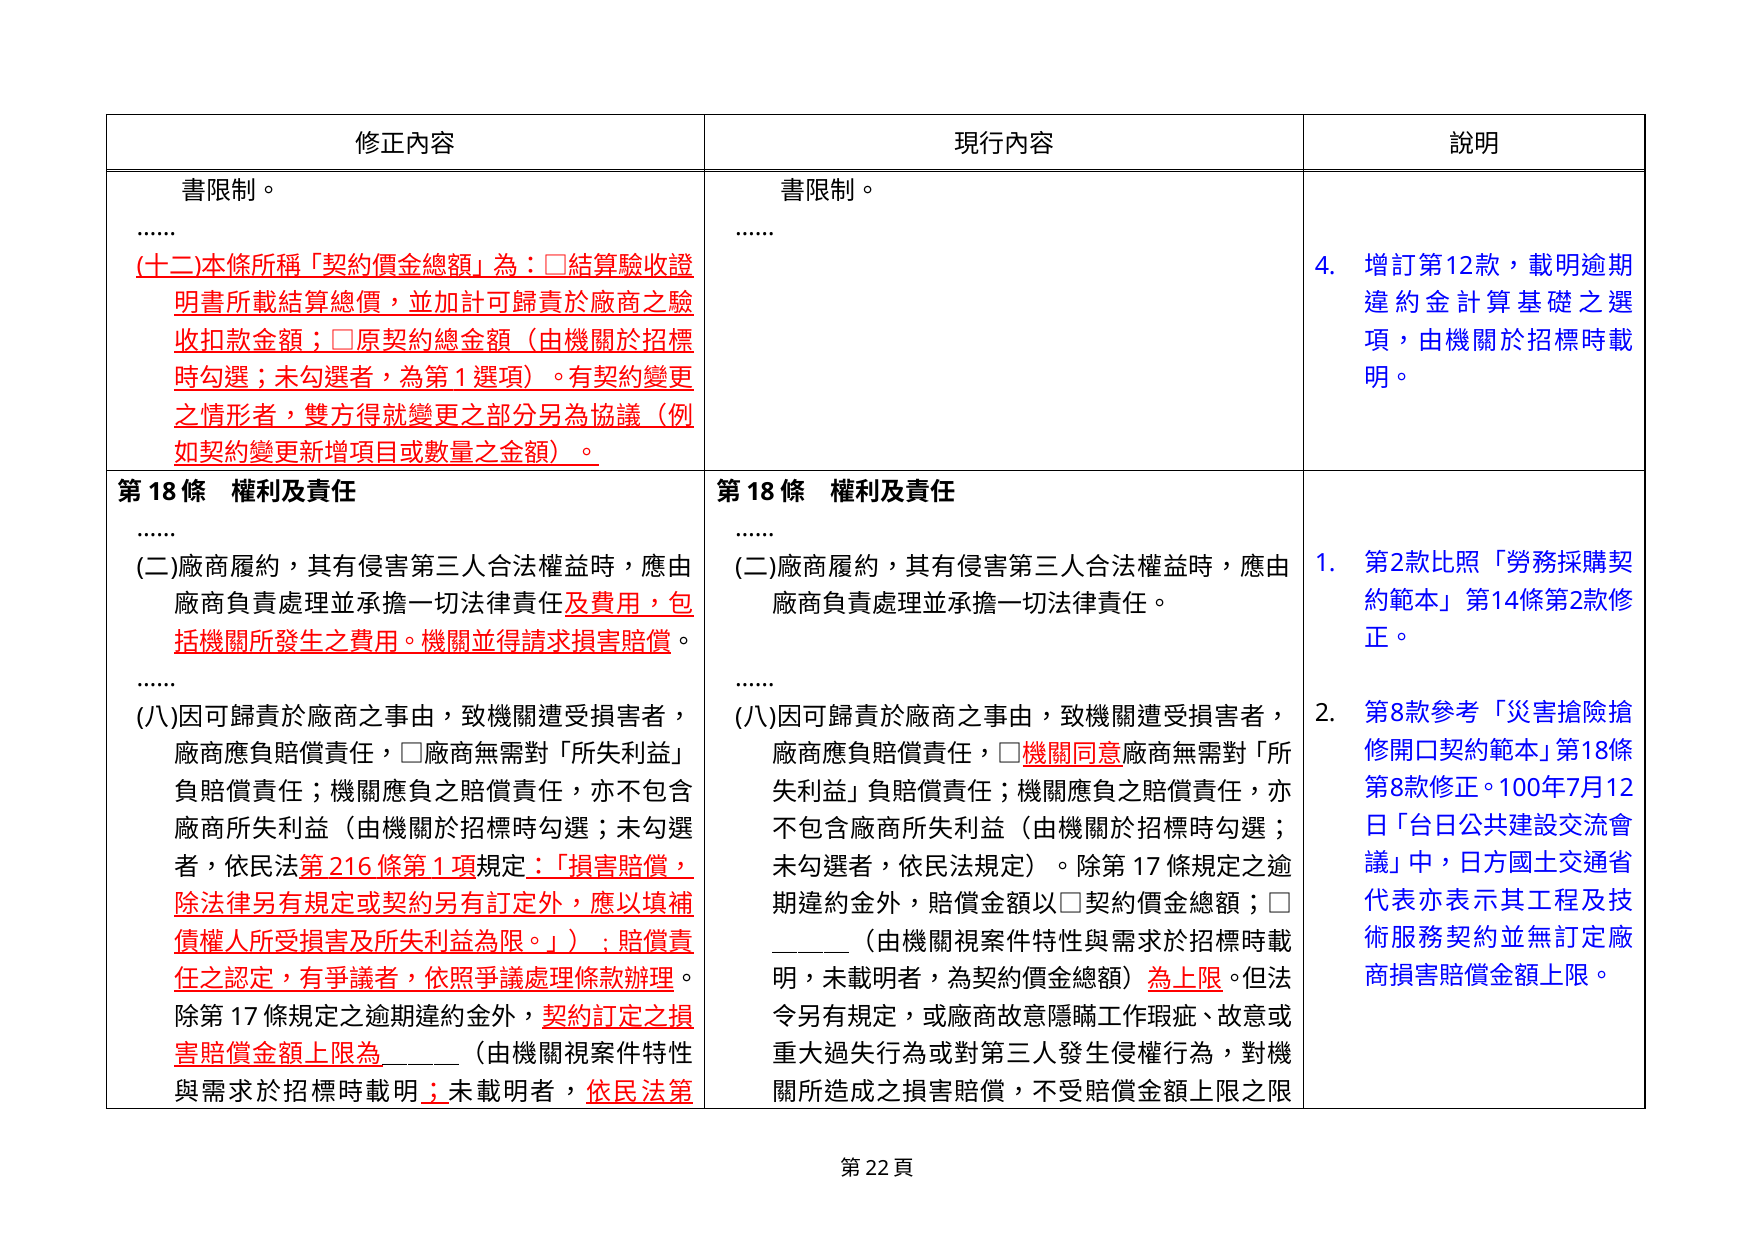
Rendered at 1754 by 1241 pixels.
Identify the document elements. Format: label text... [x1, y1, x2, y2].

table_cell 第18條 權利及責任 …… (二)廠商履約，其有侵害第三人合法權益時，應由廠商負責處理並承擔一切法律責任及費用，包括機關所發生之費用。機關並得請求損害賠償。 …… (八)因可歸責於廠商之事由，致機關遭受損害者，廠商應負賠償責任，□廠商無需對「所失利益」負賠償責任；機關應負之賠償責任，亦不包含廠商所失利益（由機關於招標時勾選；未勾選者，依民法第216條第1項規定：「損害賠償，除法律另有規定或契約另有訂定外，應以填補債權人所受損害及所失利益為限。」）﹔賠償責任之認定，有爭議者，依照爭議處理條款辦理。除第17條規定之逾期違約金外，契約訂定之損害賠償金額上限為＿＿＿（由機關視案件特性與需求於招標時載明；未載明者，依民法第 [107, 471, 704, 1108]
table_cell 書限制。 …… (十二)本條所稱「契約價金總額」為：□結算驗收證明書所載結算總價，並加計可歸責於廠商之驗收扣款金額；□原契約總金額（由機關於招標時勾選；未勾選者，為第1選項）。有契約變更之情形者，雙方得就變更之部分另為協議（例如契約變更新增項目或數量之金額）。 [107, 172, 704, 469]
table_header 說明 [1304, 115, 1644, 168]
table_header 修正內容 [107, 115, 704, 168]
table_cell 第1款序文增訂因可歸責於廠商之事由，致終止或解除契約者，仍應計算逾期違約金至終止或解除契約之日止。 第1目，依未完成履約部分之契約價金計算違約金，以每日依契約價金總額計算之數額為上限。 第8款第4目酌修文字。 增訂第12款，載明逾期違約金計算基礎之選項，由機關於招標時載明。 [1304, 172, 1644, 469]
table_cell 第2款比照「勞務採購契約範本」第14條第2款修正。 第8款參考「災害搶險搶修開口契約範本」第18條第8款修正。100年7月12日「台日公共建設交流會議」中，日方國土交通省代表亦表示其工程及技術服務契約並無訂定廠商損害賠償金額上限。 第9款、第10款，配合第14條第11款修正。 比照「公共工程技術服務契約範本」第14條第10款至第12款，增訂第17款至第19款。 [1304, 471, 1644, 1108]
table_header 現行內容 [705, 115, 1303, 168]
table_cell 第18條 權利及責任 …… (二)廠商履約，其有侵害第三人合法權益時，應由廠商負責處理並承擔一切法律責任。 …… (八)因可歸責於廠商之事由，致機關遭受損害者，廠商應負賠償責任，□機關同意廠商無需對「所失利益」負賠償責任；機關應負之賠償責任，亦不包含廠商所失利益（由機關於招標時勾選；未勾選者，依民法規定）。除第17條規定之逾期違約金外，賠償金額以□契約價金總額；□＿＿＿（由機關視案件特性與需求於招標時載明，未載明者，為契約價金總額）為上限。但法令另有規定，或廠商故意隱瞞工作瑕疵、故意或重大過失行為或對第三人發生侵權行為，對機關所造成之損害賠償，不受賠償金額上限之限 [705, 471, 1303, 1108]
table_cell 書限制。 …… [705, 172, 1303, 469]
